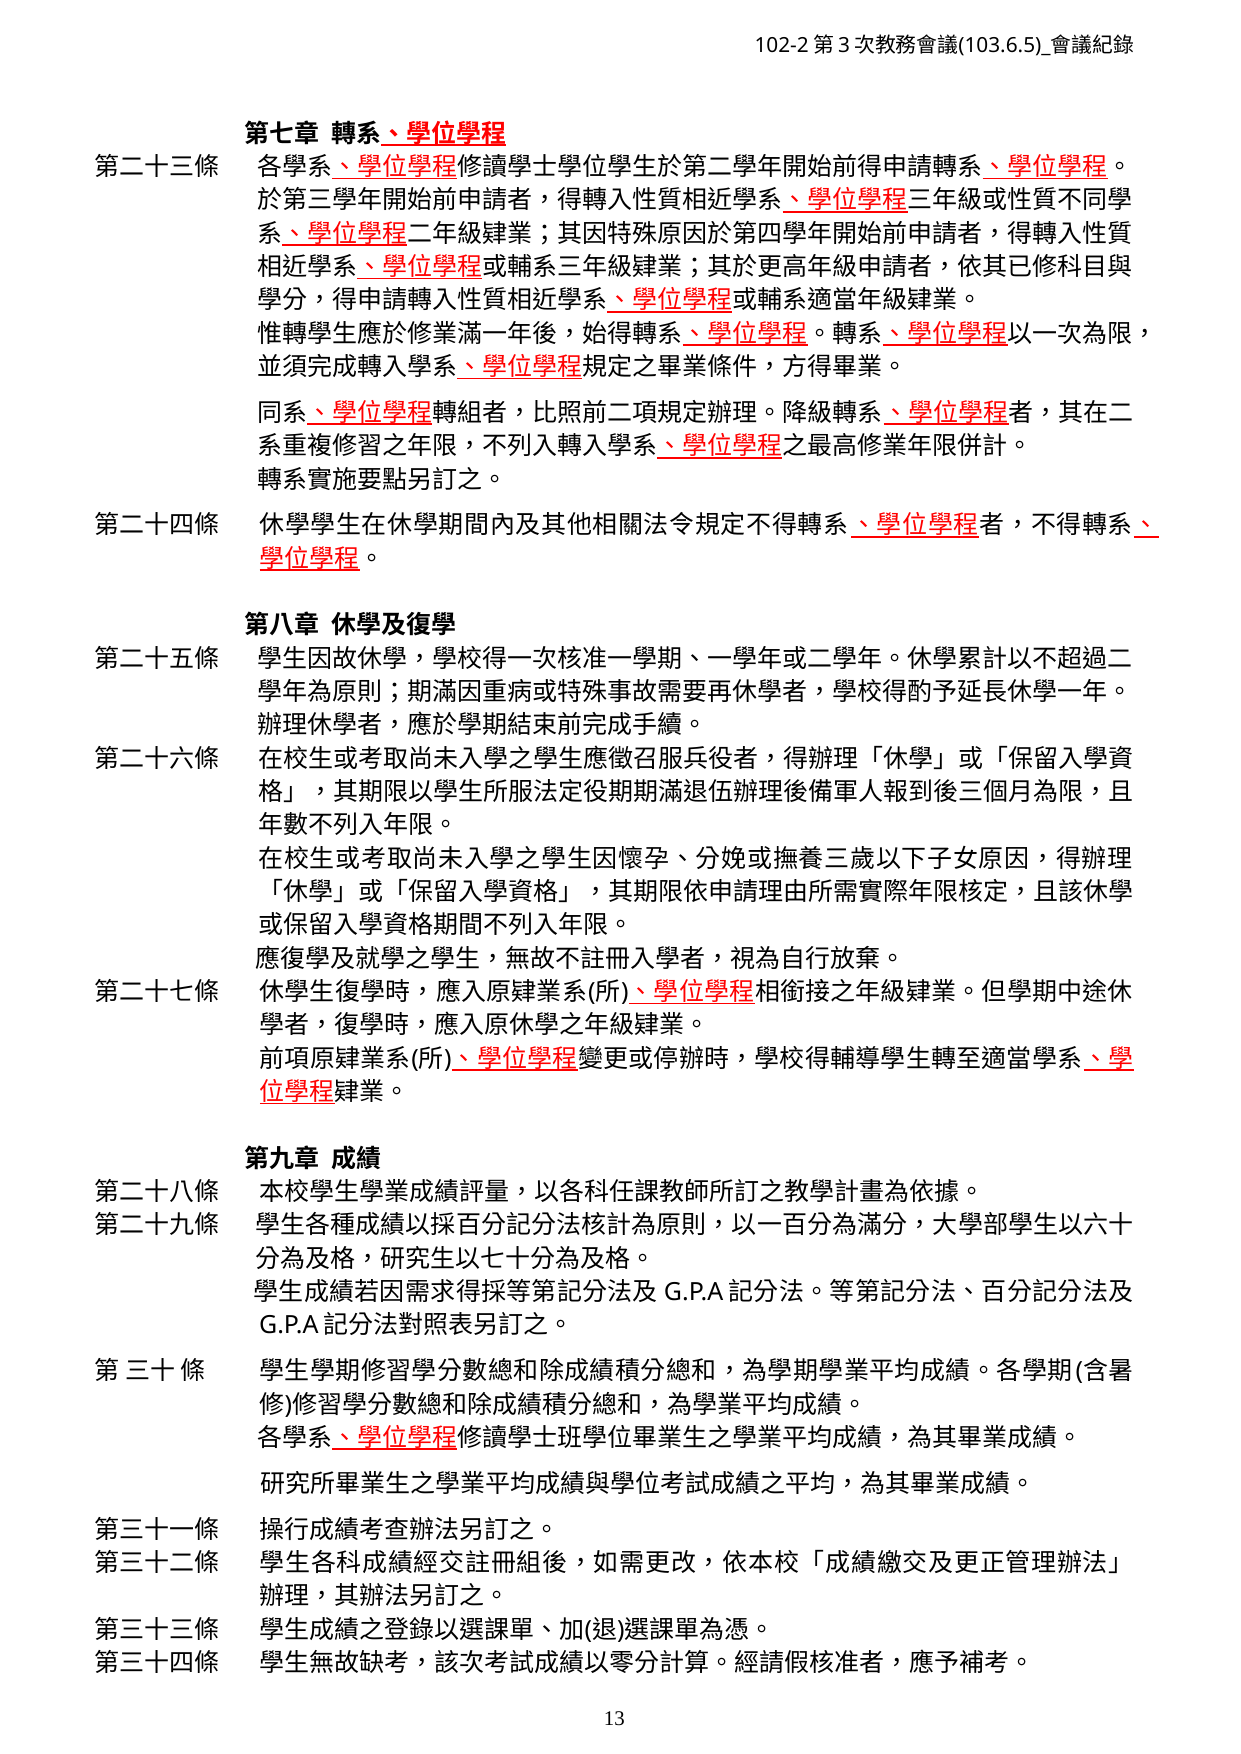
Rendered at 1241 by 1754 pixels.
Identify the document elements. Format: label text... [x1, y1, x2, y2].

text 第二十三條 各學系、學位學程修讀學士學位學生於第二學年開始前得申請轉系、學位學程。於第三學年開始前申請者，得轉入性質相近學系、學位學程三年級或性質不同學系、學位學程二年級肄業；其因特殊原因於第四學年開始前申請者，得轉入性質相近學系、學位學程或輔系三年級肄業；其於更高年級申請者，依其已修科目與學分，得申請轉入性質相近學系、學位學程或輔系適當年級肄業。 [94, 149, 1133, 316]
text 第七章 轉系、學位學程 [244, 116, 1134, 149]
text 第二十七條 休學生復學時，應入原肄業系(所)、學位學程相銜接之年級肄業。但學期中途休學者，復學時，應入原休學之年級肄業。 [94, 974, 1134, 1041]
text 轉系實施要點另訂之。 [257, 461, 1134, 495]
text 第三十一條 操行成績考查辦法另訂之。 [94, 1511, 1134, 1545]
text 第二十四條 休學學生在休學期間內及其他相關法令規定不得轉系、學位學程者，不得轉系、學位學程。 [94, 507, 1134, 574]
text 第二十九條 學生各種成績以採百分記分法核計為原則，以一百分為滿分，大學部學生以六十分為及格，研究生以七十分為及格。 [94, 1207, 1134, 1274]
text 前項原肄業系(所)、學位學程變更或停辦時，學校得輔導學生轉至適當學系、學位學程肄業。 [259, 1041, 1134, 1107]
text 第二十五條 學生因故休學，學校得一次核准一學期、一學年或二學年。休學累計以不超過二學年為原則；期滿因重病或特殊事故需要再休學者，學校得酌予延長休學一年。辦理休學者，應於學期結束前完成手續。 [94, 641, 1134, 741]
text 學生成績若因需求得採等第記分法及G.P.A記分法。等第記分法、百分記分法及G.P.A記分法對照表另訂之。 [253, 1274, 1134, 1341]
text 第二十八條 本校學生學業成績評量，以各科任課教師所訂之教學計畫為依據。 [94, 1174, 1134, 1207]
text 應復學及就學之學生，無故不註冊入學者，視為自行放棄。 [255, 941, 1134, 974]
text 第二十六條 在校生或考取尚未入學之學生應徵召服兵役者，得辦理「休學」或「保留入學資格」，其期限以學生所服法定役期期滿退伍辦理後備軍人報到後三個月為限，且年數不列入年限。 [94, 741, 1134, 841]
text 各學系、學位學程修讀學士班學位畢業生之學業平均成績，為其畢業成績。 [257, 1420, 1134, 1453]
text 第八章 休學及復學 [244, 607, 1134, 641]
text 第九章 成績 [244, 1141, 1134, 1174]
text 第三十三條 學生成績之登錄以選課單、加(退)選課單為憑。 [94, 1611, 1134, 1645]
text 研究所畢業生之學業平均成績與學位考試成績之平均，為其畢業成績。 [259, 1466, 1134, 1499]
text 第三十二條 學生各科成績經交註冊組後，如需更改，依本校「成績繳交及更正管理辦法」辦理，其辦法另訂之。 [94, 1545, 1134, 1611]
text 第 三十 條 學生學期修習學分數總和除成績積分總和，為學期學業平均成績。各學期(含暑修)修習學分數總和除成績積分總和，為學業平均成績。 [94, 1353, 1134, 1420]
text 在校生或考取尚未入學之學生因懷孕、分娩或撫養三歲以下子女原因，得辦理「休學」或「保留入學資格」，其期限依申請理由所需實際年限核定，且該休學或保留入學資格期間不列入年限。 [258, 841, 1134, 941]
text 同系、學位學程轉組者，比照前二項規定辦理。降級轉系、學位學程者，其在二系重複修習之年限，不列入轉入學系、學位學程之最高修業年限併計。 [257, 395, 1134, 461]
text 第三十四條 學生無故缺考，該次考試成績以零分計算。經請假核准者，應予補考。 [94, 1645, 1134, 1678]
text 惟轉學生應於修業滿一年後，始得轉系、學位學程。轉系、學位學程以一次為限，並須完成轉入學系、學位學程規定之畢業條件，方得畢業。 [257, 316, 1133, 382]
